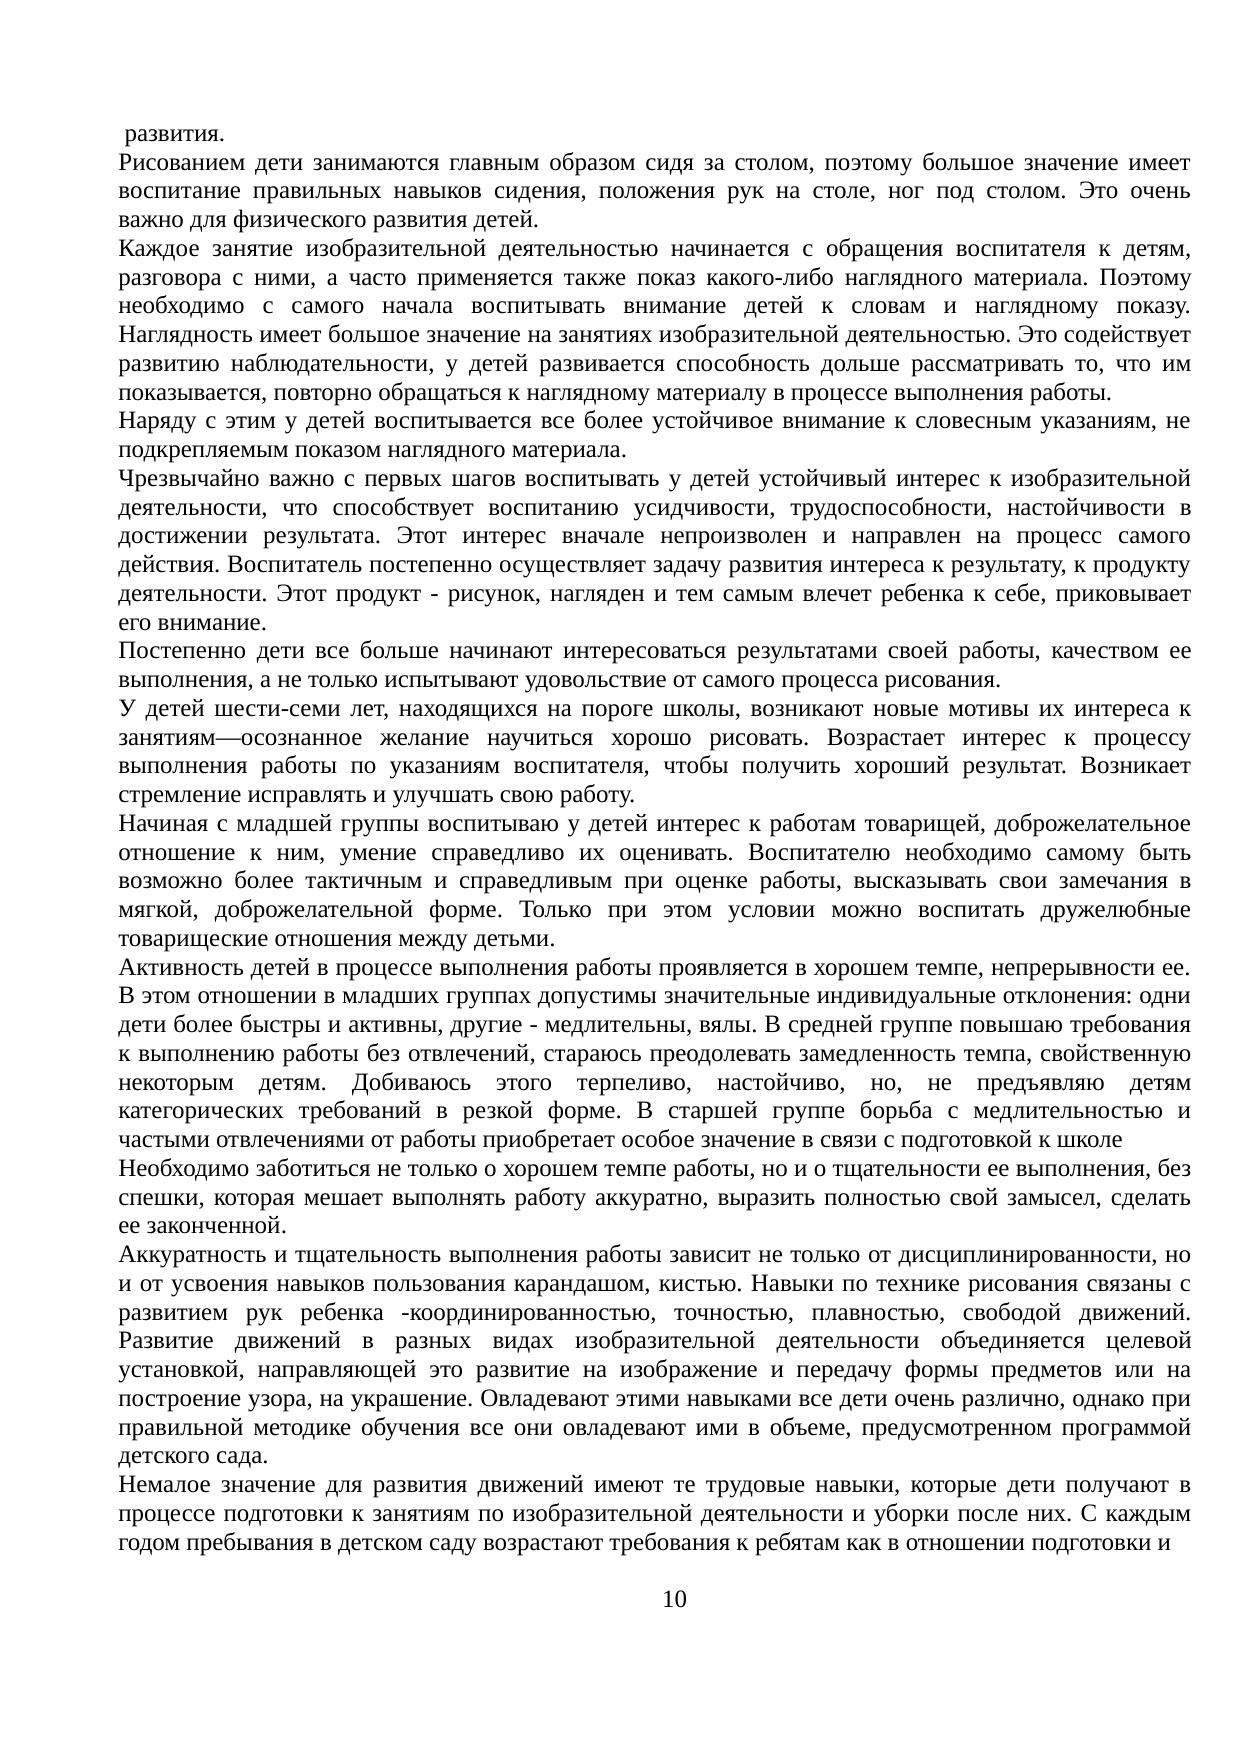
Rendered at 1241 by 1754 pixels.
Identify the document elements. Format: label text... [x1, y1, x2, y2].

text развития. [118, 118, 1192, 147]
text 10 [118, 1584, 1192, 1613]
text Постепенно дети все больше начинают интересоваться результатами своей работы, качеством ее выполнения, а не только испытывают удовольствие от самого процесса рисования. [118, 636, 1192, 693]
text Необходимо заботиться не только о хорошем темпе работы, но и о тщательности ее выполнения, без спешки, которая мешает выполнять работу аккуратно, выразить полностью свой замысел, сделать ее законченной. [118, 1153, 1192, 1239]
text Активность детей в процессе выполнения работы проявляется в хорошем темпе, непрерывности ее. В этом отношении в младших группах допустимы значительные индивидуальные отклонения: одни дети более быстры и активны, другие - медлительны, вялы. В средней группе повышаю требования к выполнению работы без отвлечений, стараюсь преодолевать замедленность темпа, свойственную некоторым детям. Добиваюсь этого терпеливо, настойчиво, но, не предъявляю детям категорических требований в резкой форме. В старшей группе борьба с медлительностью и частыми отвлечениями от работы приобретает особое значение в связи с подготовкой к школе [118, 952, 1192, 1153]
text Наряду с этим у детей воспитывается все более устойчивое внимание к словесным указаниям, не подкрепляемым показом наглядного материала. [118, 406, 1192, 463]
text Аккуратность и тщательность выполнения работы зависит не только от дисциплинированности, но и от усвоения навыков пользования карандашом, кистью. Навыки по технике рисования связаны с развитием рук ребенка -координированностью, точностью, плавностью, свободой движений. Развитие движений в разных видах изобразительной деятельности объединяется целевой установкой, направляющей это развитие на изображение и передачу формы предметов или на построение узора, на украшение. Овладевают этими навыками все дети очень различно, однако при правильной методике обучения все они овладевают ими в объеме, предусмотренном программой детского сада. [118, 1239, 1192, 1469]
text У детей шести-семи лет, находящихся на пороге школы, возникают новые мотивы их интереса к занятиям—осознанное желание научиться хорошо рисовать. Возрастает интерес к процессу выполнения работы по указаниям воспитателя, чтобы получить хороший результат. Возникает стремление исправлять и улучшать свою работу. [118, 693, 1192, 808]
text Рисованием дети занимаются главным образом сидя за столом, поэтому большое значение имеет воспитание правильных навыков сидения, положения рук на столе, ног под столом. Это очень важно для физического развития детей. [118, 147, 1192, 233]
text Немалое значение для развития движений имеют те трудовые навыки, которые дети получают в процессе подготовки к занятиям по изобразительной деятельности и уборки после них. С каждым годом пребывания в детском саду возрастают требования к ребятам как в отношении подготовки и [118, 1469, 1192, 1556]
text Чрезвычайно важно с первых шагов воспитывать у детей устойчивый интерес к изобразительной деятельности, что способствует воспитанию усидчивости, трудоспособности, настойчивости в достижении результата. Этот интерес вначале непроизволен и направлен на процесс самого действия. Воспитатель постепенно осуществляет задачу развития интереса к результату, к продукту деятельности. Этот продукт - рисунок, нагляден и тем самым влечет ребенка к себе, приковывает его внимание. [118, 463, 1192, 636]
text Каждое занятие изобразительной деятельностью начинается с обращения воспитателя к детям, разговора с ними, а часто применяется также показ какого-либо наглядного материала. Поэтому необходимо с самого начала воспитывать внимание детей к словам и наглядному показу. Наглядность имеет большое значение на занятиях изобразительной деятельностью. Это содействует развитию наблюдательности, у детей развивается способность дольше рассматривать то, что им показывается, повторно обращаться к наглядному материалу в процессе выполнения работы. [118, 233, 1192, 406]
text Начиная с младшей группы воспитываю у детей интерес к работам товарищей, доброжелательное отношение к ним, умение справедливо их оценивать. Воспитателю необходимо самому быть возможно более тактичным и справедливым при оценке работы, высказывать свои замечания в мягкой, доброжелательной форме. Только при этом условии можно воспитать дружелюбные товарищеские отношения между детьми. [118, 808, 1192, 952]
